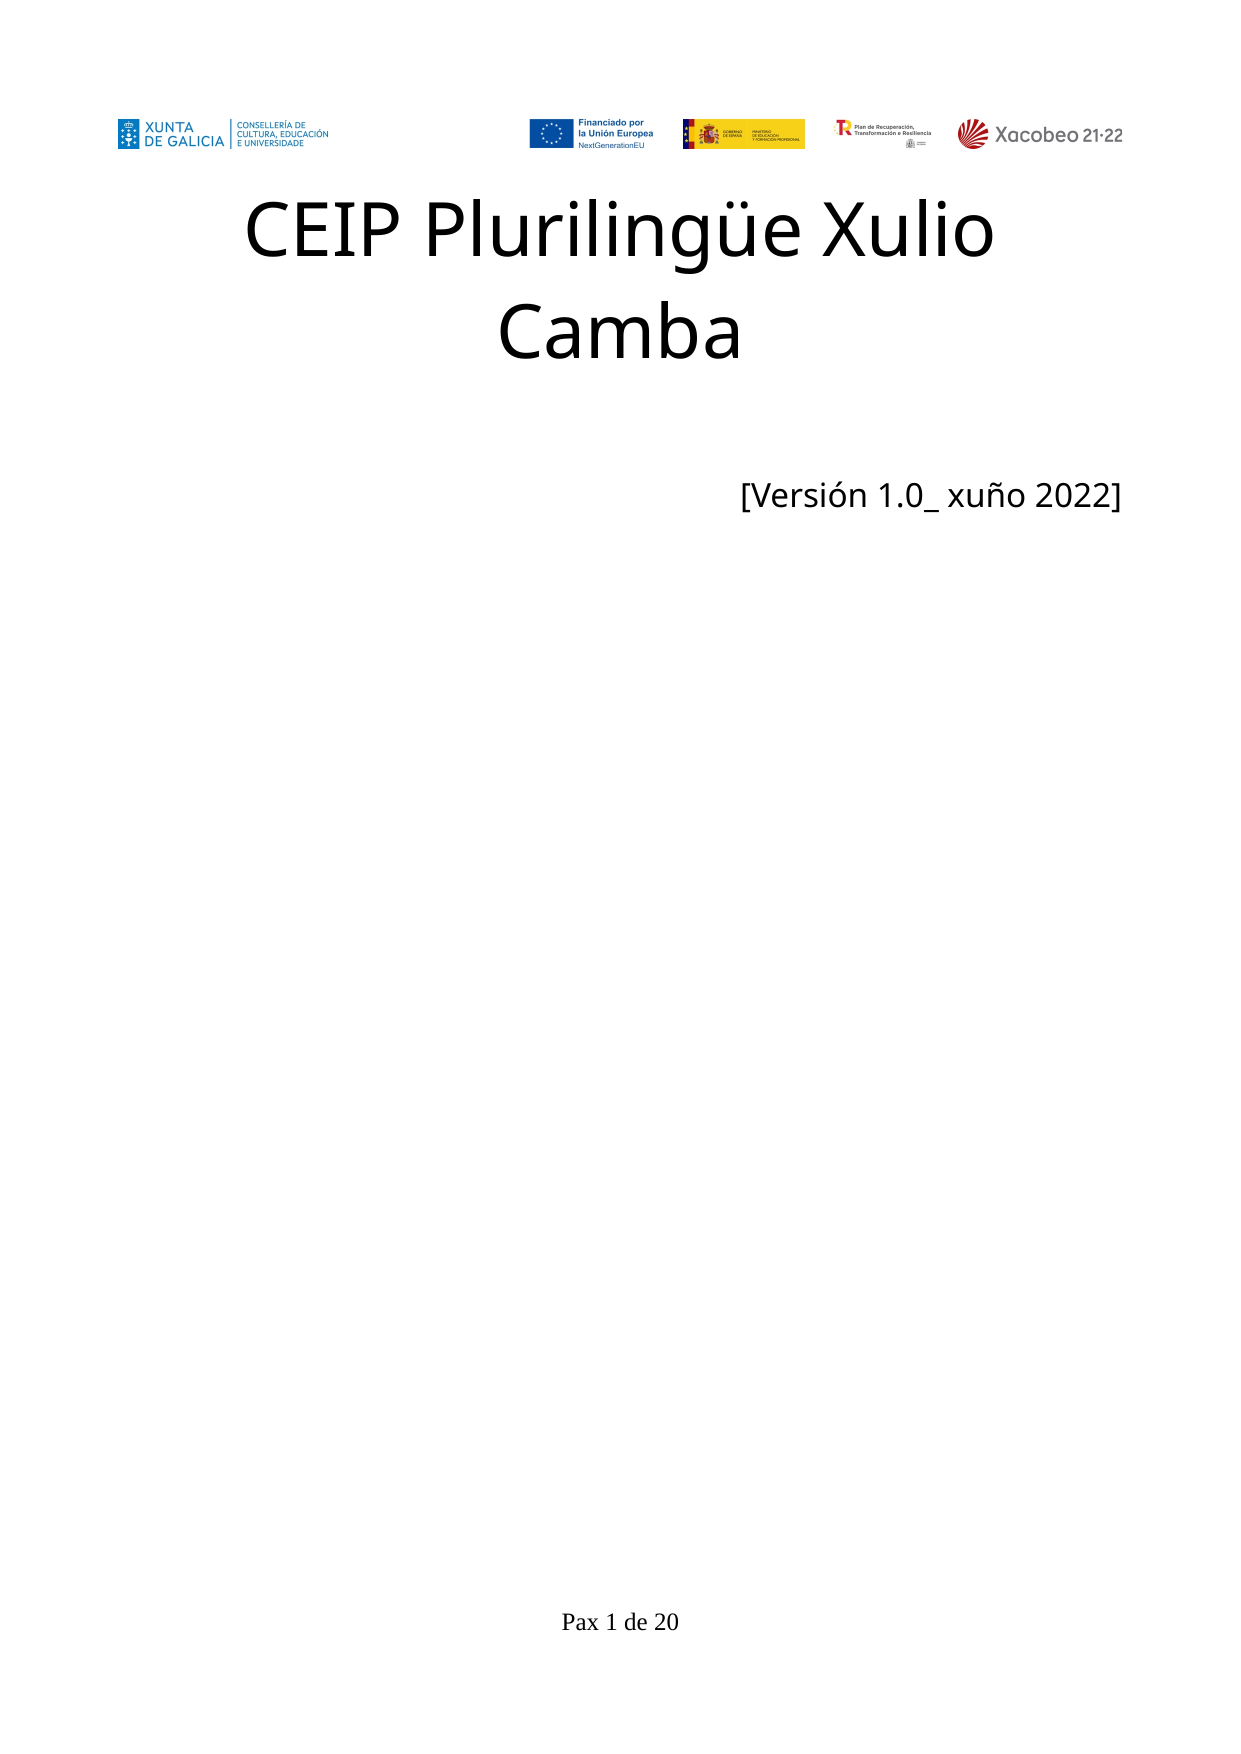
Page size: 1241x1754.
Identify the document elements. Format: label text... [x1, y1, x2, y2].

text CEIP Plurilingüe Xulio Camba [118, 176, 1122, 381]
text [Versión 1.0_ xuño 2022] [118, 472, 1122, 517]
